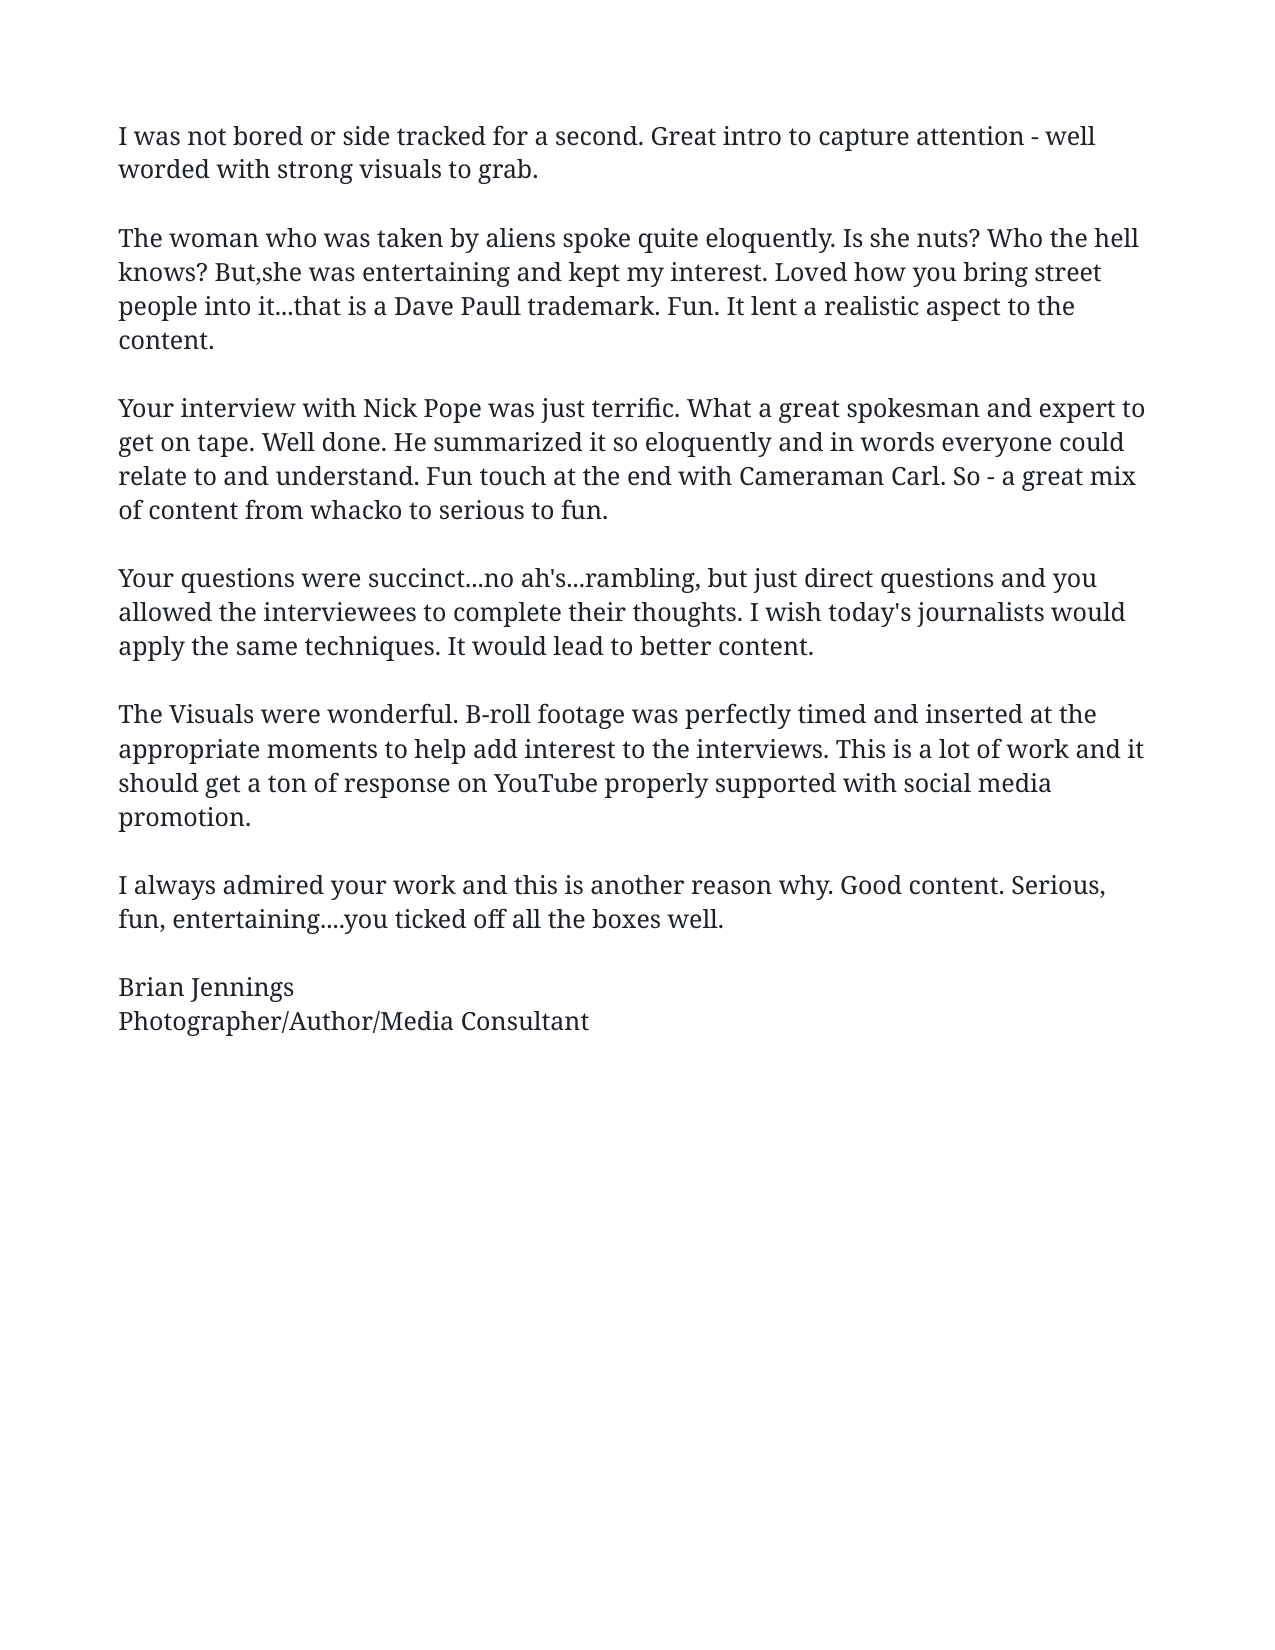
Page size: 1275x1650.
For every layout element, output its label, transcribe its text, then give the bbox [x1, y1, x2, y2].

text I always admired your work and this is another reason why. Good content. Serious, fun, entertaining....you ticked off all the boxes well. [118, 867, 1157, 936]
text Your questions were succinct...no ah's...rambling, but just direct questions and you allowed the interviewees to complete their thoughts. I wish today's journalists would apply the same techniques. It would lead to better content. [118, 561, 1157, 663]
text Brian Jennings [118, 970, 1157, 1004]
text The Visuals were wonderful. B-roll footage was perfectly timed and inserted at the appropriate moments to help add interest to the interviews. This is a lot of work and it should get a ton of response on YouTube properly supported with social media promotion. [118, 697, 1157, 833]
text Your interview with Nick Pope was just terrific. What a great spokesman and expert to get on tape. Well done. He summarized it so eloquently and in words everyone could relate to and understand. Fun touch at the end with Cameraman Carl. So - a great mix of content from whacko to serious to fun. [118, 391, 1157, 527]
text I was not bored or side tracked for a second. Great intro to capture attention - well worded with strong visuals to grab. [118, 118, 1157, 186]
text Photographer/Author/Media Consultant [118, 1004, 1157, 1038]
text The woman who was taken by aliens spoke quite eloquently. Is she nuts? Who the hell knows? But,she was entertaining and kept my interest. Loved how you bring street people into it...that is a Dave Paull trademark. Fun. It lent a realistic aspect to the content. [118, 220, 1157, 357]
